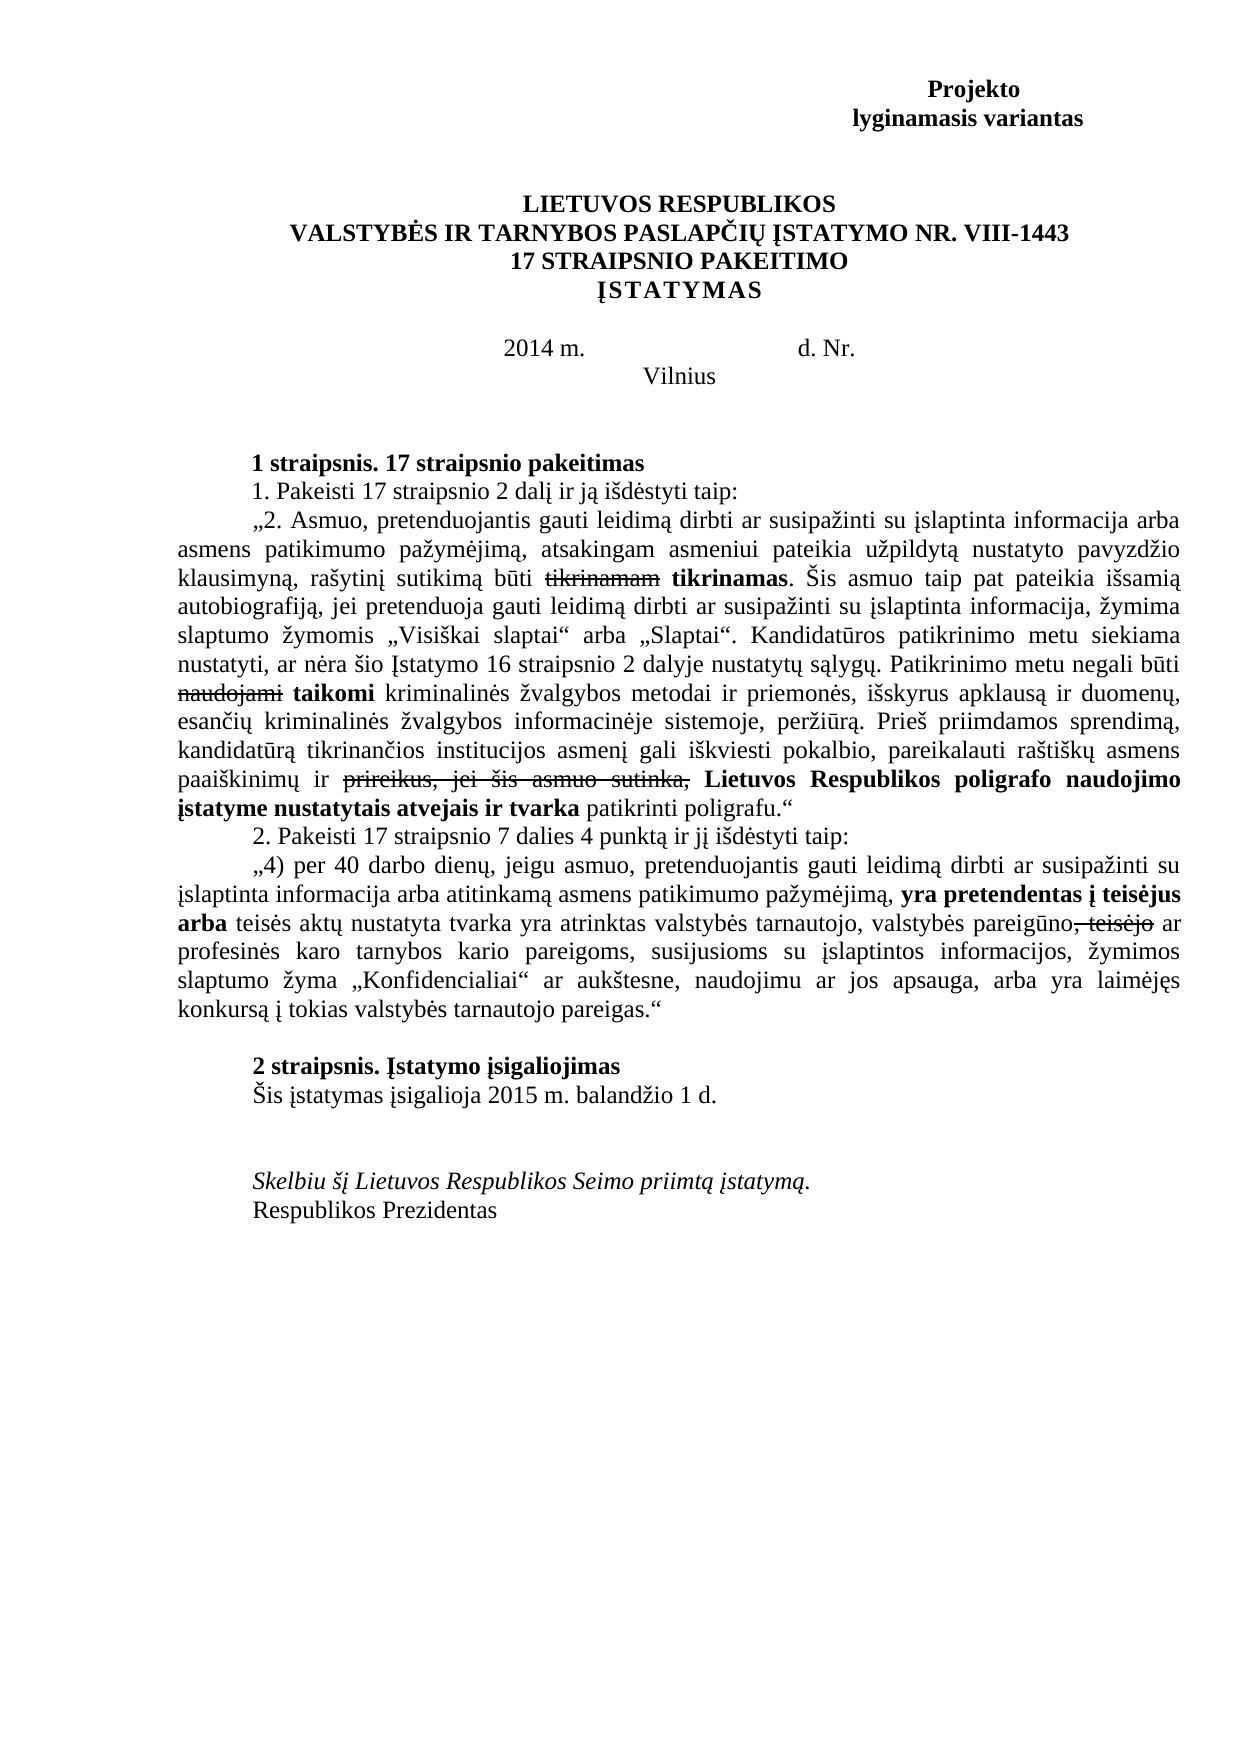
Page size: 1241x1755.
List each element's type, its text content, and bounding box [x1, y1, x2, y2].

text Skelbiu šį Lietuvos Respublikos Seimo priimtą įstatymą. [177, 1166, 1181, 1195]
text 2. Pakeisti 17 straipsnio 7 dalies 4 punktą ir jį išdėstyti taip: [177, 821, 1181, 850]
text 2 straipsnis. Įstatymo įsigaliojimas [177, 1051, 1181, 1080]
text „4) per 40 darbo dienų, jeigu asmuo, pretenduojantis gauti leidimą dirbti ar susipažinti su įslaptinta informacija arba atitinkamą asmens patikimumo pažymėjimą, yra pretendentas į teisėjus arba teisės aktų nustatyta tvarka yra atrinktas valstybės tarnautojo, valstybės pareigūno, teisėjo ar profesinės karo tarnybos kario pareigoms, susijusioms su įslaptintos informacijos, žymimos slaptumo žyma „Konfidencialiai“ ar aukštesne, naudojimu ar jos apsauga, arba yra laimėjęs konkursą į tokias valstybės tarnautojo pareigas.“ [177, 850, 1181, 1023]
text „2. Asmuo, pretenduojantis gauti leidimą dirbti ar susipažinti su įslaptinta informacija arba asmens patikimumo pažymėjimą, atsakingam asmeniui pateikia užpildytą nustatyto pavyzdžio klausimyną, rašytinį sutikimą būti tikrinamam tikrinamas. Šis asmuo taip pat pateikia išsamią autobiografiją, jei pretenduoja gauti leidimą dirbti ar susipažinti su įslaptinta informacija, žymima slaptumo žymomis „Visiškai slaptai“ arba „Slaptai“. Kandidatūros patikrinimo metu siekiama nustatyti, ar nėra šio Įstatymo 16 straipsnio 2 dalyje nustatytų sąlygų. Patikrinimo metu negali būti naudojami taikomi kriminalinės žvalgybos metodai ir priemonės, išskyrus apklausą ir duomenų, esančių kriminalinės žvalgybos informacinėje sistemoje, peržiūrą. Prieš priimdamos sprendimą, kandidatūrą tikrinančios institucijos asmenį gali iškviesti pokalbio, pareikalauti raštiškų asmens paaiškinimų ir prireikus, jei šis asmuo sutinka, Lietuvos Respublikos poligrafo naudojimo įstatyme nustatytais atvejais ir tvarka patikrinti poligrafu.“ [177, 505, 1181, 821]
text VALSTYBĖS IR TARNYBOS PASLAPČIŲ ĮSTATYMO Nr. VIII-1443 [177, 218, 1181, 246]
text lyginamasis variantas [852, 103, 1181, 131]
text Respublikos Prezidentas [177, 1195, 1181, 1224]
text lietuvos Respublikos [177, 189, 1181, 218]
text ĮSTATYMAS [177, 275, 1181, 304]
text 1 straipsnis. 17 straipsnio pakeitimas [177, 448, 1181, 476]
text 1. Pakeisti 17 straipsnio 2 dalį ir ją išdėstyti taip: [177, 476, 1181, 505]
text 17 STRAIPSNIO PAKEITIMO [177, 246, 1181, 275]
text 2014 m. d. Nr. [177, 333, 1181, 361]
text Projekto [927, 74, 1181, 103]
text Šis įstatymas įsigalioja 2015 m. balandžio 1 d. [177, 1080, 1181, 1109]
text Vilnius [177, 361, 1181, 390]
